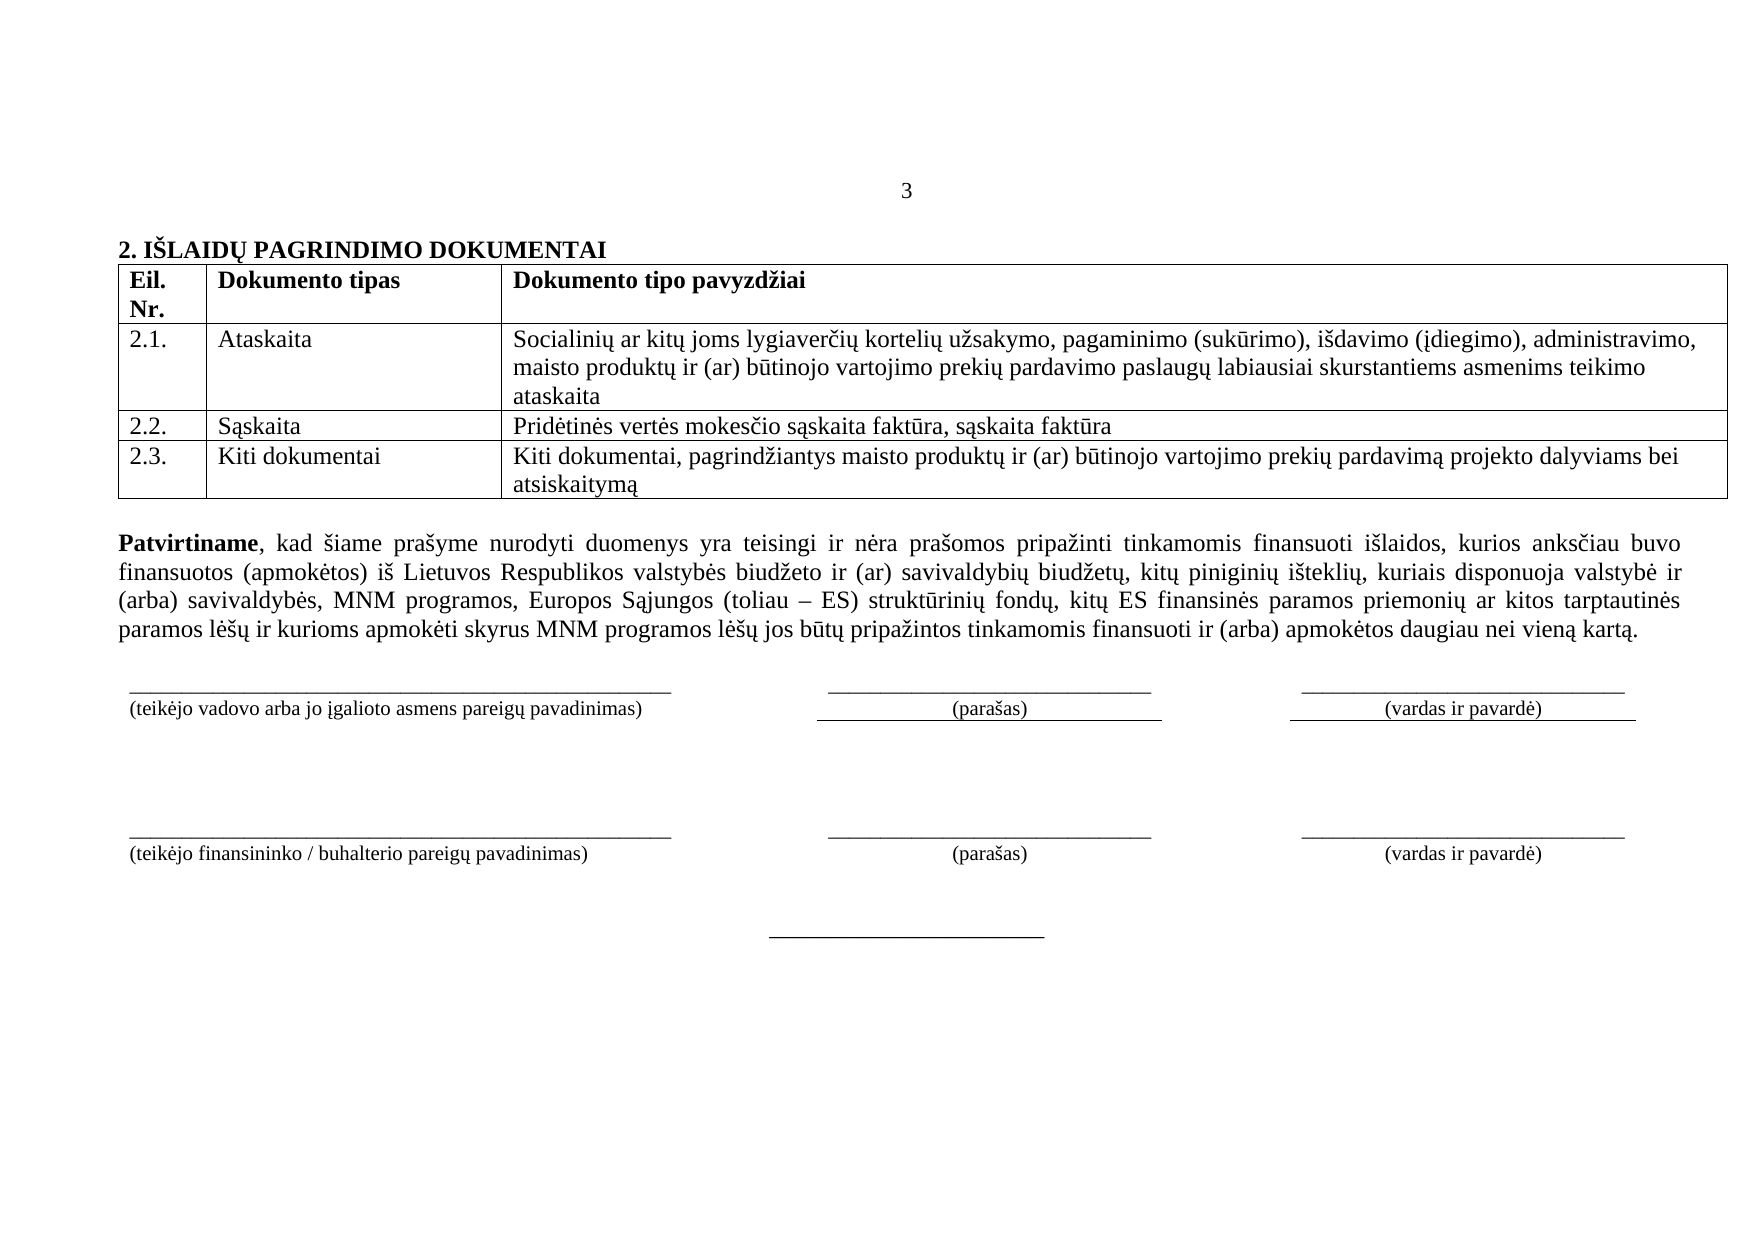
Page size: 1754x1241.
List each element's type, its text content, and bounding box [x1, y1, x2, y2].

table_cell 2.2. [119, 411, 206, 440]
table_header [118, 793, 689, 817]
table_cell (vardas ir pavardė) [1290, 841, 1636, 865]
table_cell (vardas ir pavardė) [1290, 696, 1636, 720]
text Patvirtiname, kad šiame prašyme nurodyti duomenys yra teisingi ir nėra prašomos pripažinti tinkamomis finansuoti išlaidos, kurios anksčiau buvo finansuotos (apmokėtos) iš Lietuvos Respublikos valstybės biudžeto ir (ar) savivaldybių biudžetų, kitų piniginių išteklių, kuriais disponuoja valstybė ir (arba) savivaldybės, MNM programos, Europos Sąjungos (toliau – ES) struktūrinių fondų, kitų ES finansinės paramos priemonių ar kitos tarptautinės paramos lėšų ir kurioms apmokėti skyrus MNM programos lėšų jos būtų pripažintos tinkamomis finansuoti ir (arba) apmokėtos daugiau nei vieną kartą. [118, 528, 1683, 643]
table_header [817, 793, 1162, 817]
table_header Dokumento tipas [207, 265, 501, 323]
table_cell (teikėjo vadovo arba jo įgalioto asmens pareigų pavadinimas) [118, 696, 689, 720]
table_cell _______________________________ [1290, 817, 1636, 841]
table_header [1162, 793, 1290, 817]
text 2. IŠLAIDŲ PAGRINDIMO DOKUMENTAI [118, 235, 1695, 264]
table_cell (parašas) [817, 841, 1162, 865]
table_cell (parašas) [817, 696, 1162, 720]
table_cell Kiti dokumentai, pagrindžiantys maisto produktų ir (ar) būtinojo vartojimo prekių pardavimą projekto dalyviams bei atsiskaitymą [502, 441, 1727, 498]
table_cell 2.1. [119, 324, 206, 410]
table_cell [118, 720, 689, 745]
table_cell [1162, 696, 1290, 720]
table_cell [689, 841, 817, 865]
table_cell [689, 817, 817, 841]
table_cell (teikėjo finansininko / buhalterio pareigų pavadinimas) [118, 841, 689, 865]
table_header [689, 672, 817, 696]
table_cell Ataskaita [207, 324, 501, 410]
table_cell 2.3. [119, 441, 206, 498]
text ______________________ [118, 912, 1695, 941]
table_header [1162, 672, 1290, 696]
table_cell Pridėtinės vertės mokesčio sąskaita faktūra, sąskaita faktūra [502, 411, 1727, 440]
table_header Dokumento tipo pavyzdžiai [502, 265, 1727, 323]
table_header _______________________________ [1290, 672, 1636, 696]
table_cell _______________________________ [817, 817, 1162, 841]
table_cell Socialinių ar kitų joms lygiaverčių kortelių užsakymo, pagaminimo (sukūrimo), išdavimo (įdiegimo), administravimo, maisto produktų ir (ar) būtinojo vartojimo prekių pardavimo paslaugų labiausiai skurstantiems asmenims teikimo ataskaita [502, 324, 1727, 410]
table_header [1290, 793, 1636, 817]
table_header [689, 793, 817, 817]
table_cell Kiti dokumentai [207, 441, 501, 498]
table_cell Sąskaita [207, 411, 501, 440]
table_cell [1290, 721, 1636, 745]
table_header Eil. Nr. [119, 265, 206, 323]
table_header ____________________________________________________ [118, 672, 689, 696]
table_cell [1162, 817, 1290, 841]
table_cell [817, 721, 1162, 745]
table_cell [1162, 841, 1290, 865]
table_cell [689, 720, 817, 745]
table_cell [689, 696, 817, 720]
table_header _______________________________ [817, 672, 1162, 696]
table_cell ____________________________________________________ [118, 817, 689, 841]
table_cell [1162, 720, 1290, 745]
